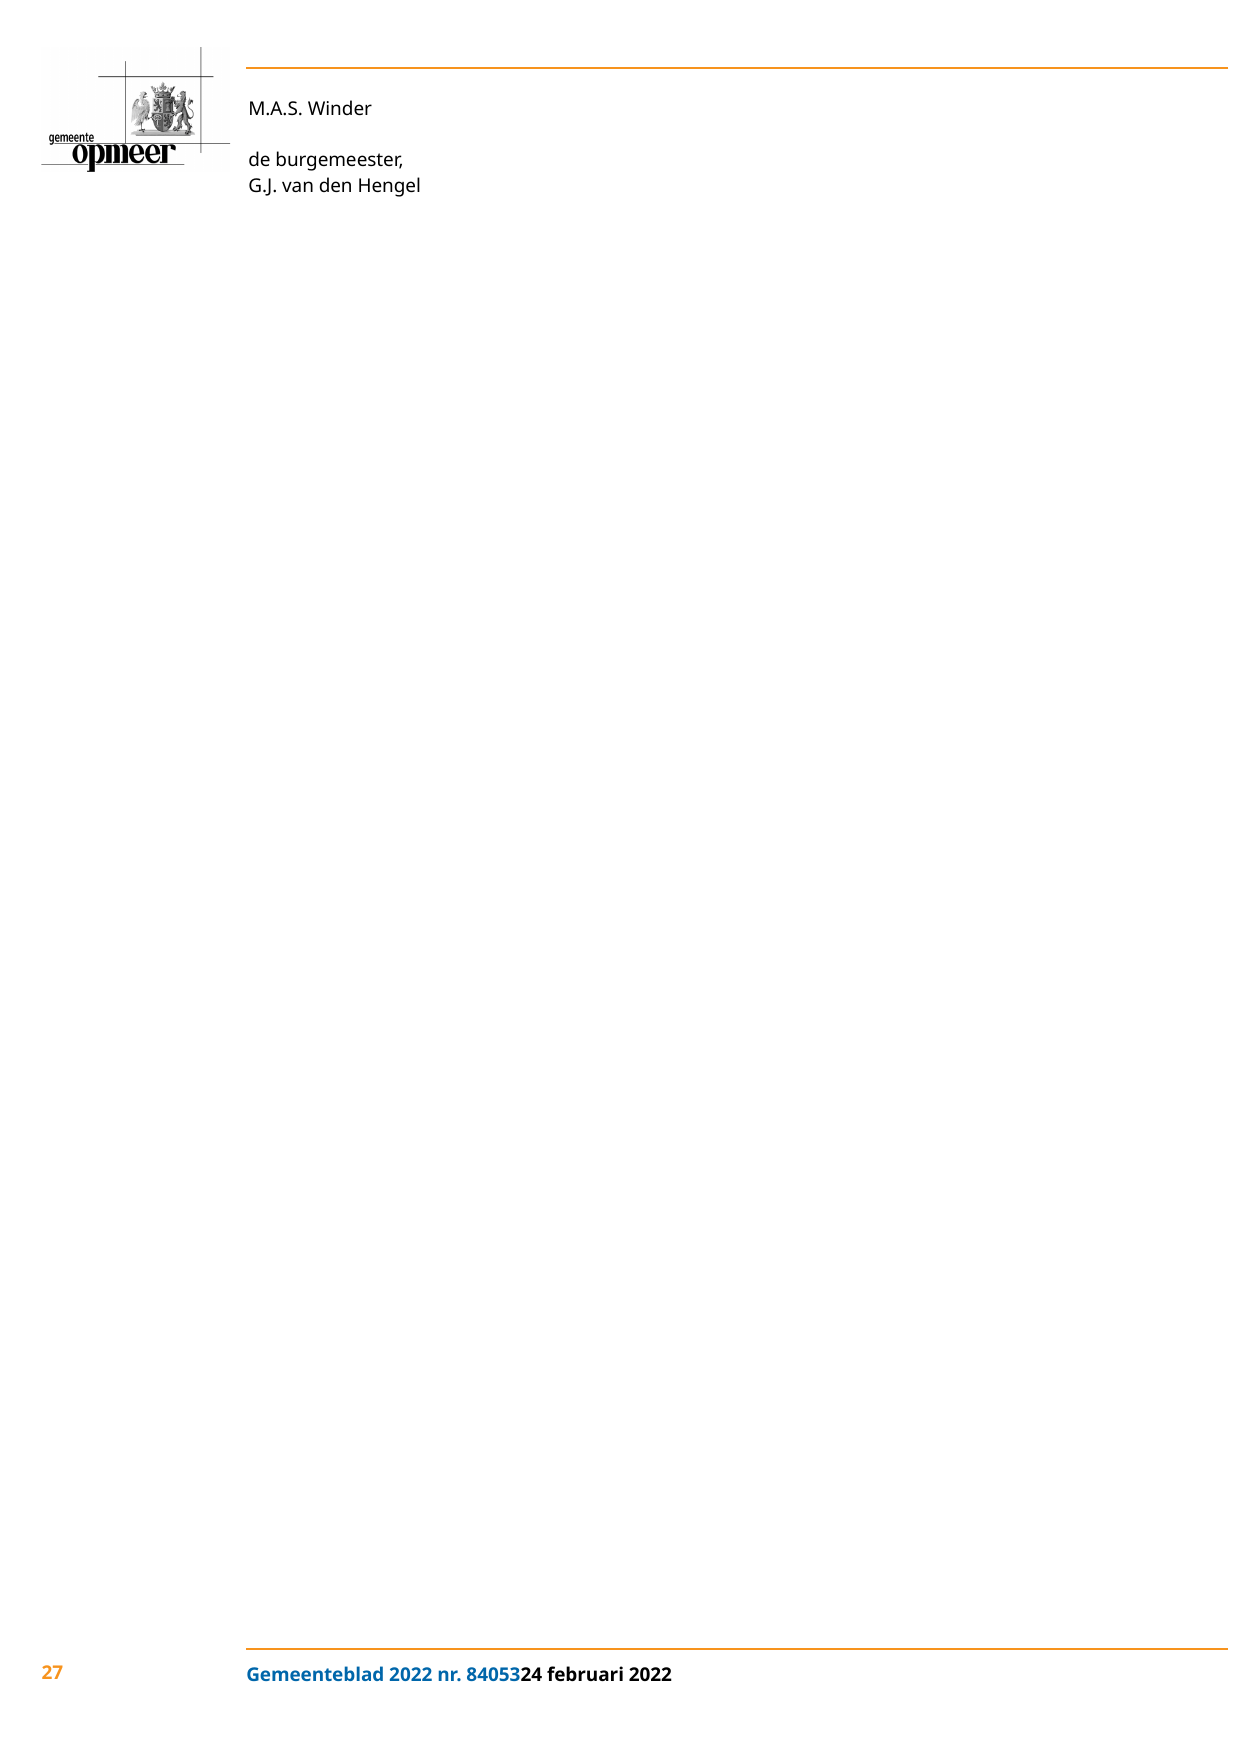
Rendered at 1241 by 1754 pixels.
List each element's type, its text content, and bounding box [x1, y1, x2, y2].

picture [41, 47, 231, 172]
text M.A.S. Winder [248, 95, 1152, 121]
text de burgemeester, [248, 146, 1152, 172]
text G.J. van den Hengel [248, 172, 1152, 198]
